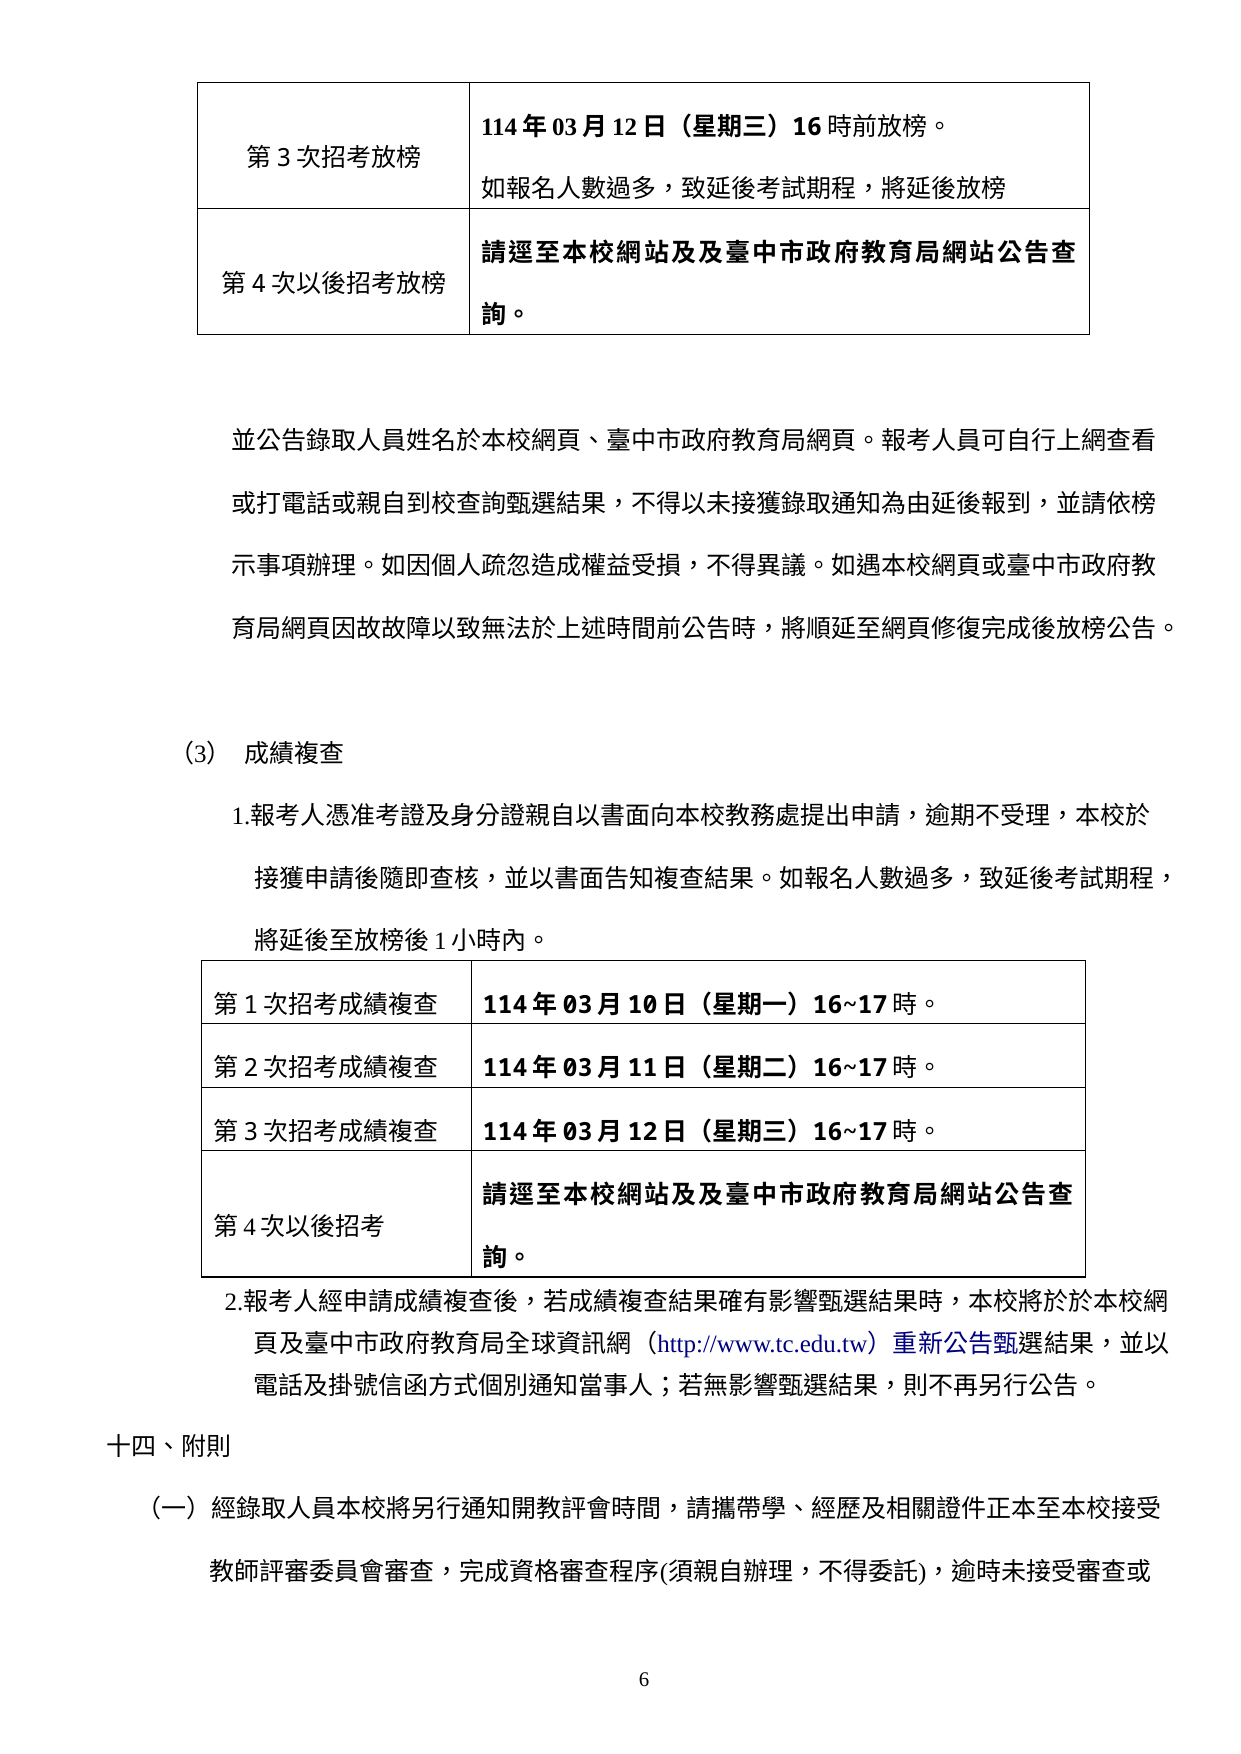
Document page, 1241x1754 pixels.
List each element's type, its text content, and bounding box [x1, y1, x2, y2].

text 並公告錄取人員姓名於本校網頁、臺中市政府教育局網頁。報考人員可自行上網查看或打電話或親自到校查詢甄選結果，不得以未接獲錄取通知為由延後報到，並請依榜示事項辦理。如因個人疏忽造成權益受損，不得異議。如遇本校網頁或臺中市政府教育局網頁因故故障以致無法於上述時間前公告時，將順延至網頁修復完成後放榜公告。 [231, 397, 1170, 647]
table_cell 114年03月12日（星期三）16~17時。 [472, 1088, 1085, 1150]
table_cell 第3次招考放榜 [198, 83, 469, 208]
table_cell 114年03月12日（星期三）16時前放榜。 如報名人數過多，致延後考試期程，將延後放榜 [470, 83, 1089, 208]
text 1.報考人憑准考證及身分證親自以書面向本校教務處提出申請，逾期不受理，本校於接獲申請後隨即查核，並以書面告知複查結果。如報名人數過多，致延後考試期程，將延後至放榜後1小時內。 [231, 772, 1170, 960]
text 2.報考人經申請成績複查後，若成績複查結果確有影響甄選結果時，本校將於於本校網頁及臺中市政府教育局全球資訊網（http://www.tc.edu.tw）重新公告甄選結果，並以電話及掛號信函方式個別通知當事人；若無影響甄選結果，則不再另行公告。 [224, 1277, 1170, 1402]
table_header 第1次招考成績複查 [202, 961, 471, 1023]
table_cell 請逕至本校網站及及臺中市政府教育局網站公告查詢。 [470, 209, 1089, 334]
table_cell 第4次以後招考放榜 [198, 209, 469, 334]
table_cell 第2次招考成績複查 [202, 1024, 471, 1087]
table_cell 請逕至本校網站及及臺中市政府教育局網站公告查詢。 [472, 1151, 1085, 1276]
table_cell 第3次招考成績複查 [202, 1088, 471, 1150]
table_cell 第4次以後招考 [202, 1151, 471, 1276]
text （一）經錄取人員本校將另行通知開教評會時間，請攜帶學、經歷及相關證件正本至本校接受教師評審委員會審查，完成資格審查程序(須親自辦理，不得委託)，逾時未接受審查或 [136, 1465, 1170, 1590]
text 十四、附則 [106, 1402, 1181, 1465]
list 成績複查 [169, 710, 1181, 772]
table_cell 114年03月11日（星期二）16~17時。 [472, 1024, 1085, 1087]
table_header 114年03月10日（星期一）16~17時。 [472, 961, 1085, 1023]
